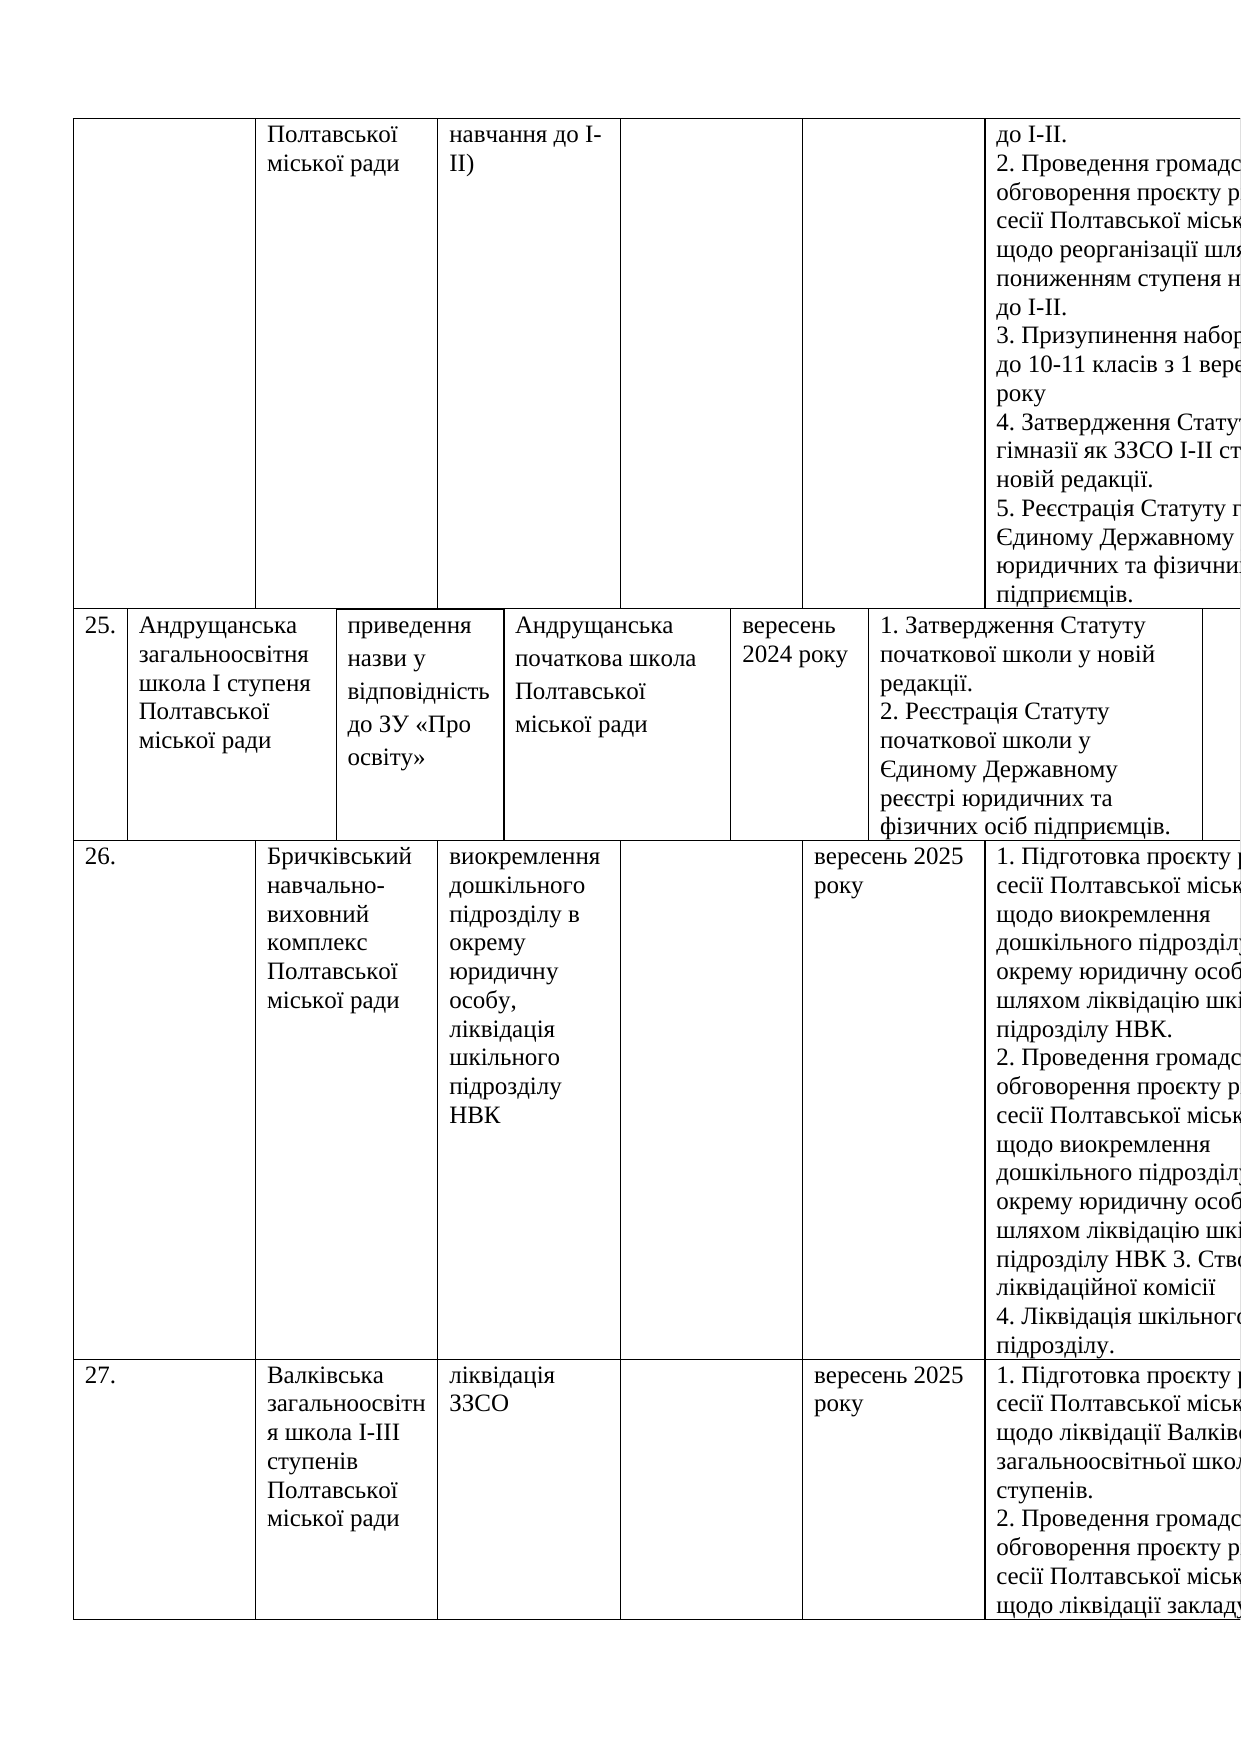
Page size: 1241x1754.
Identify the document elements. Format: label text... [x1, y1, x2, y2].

table_cell 1. Підготовка проєкту рішення сесії Полтавської міської ради щодо ліквідації Валківської загальноосвітньої школи І-III ступенів. 2. Проведення громадського обговорення проєкту рішення сесії Полтавської міської ради щодо ліквідації закладу освіти 3. Створення ліквідаційної комісії 4. Ліквідація закладу як окремої юридичної особи. [986, 1360, 1240, 1618]
table_cell виокремлення дошкільного підрозділу в окрему юридичну особу, ліквідація шкільного підрозділу НВК [438, 841, 620, 1359]
table_cell Полтавської міської ради [256, 119, 437, 608]
table_cell вересень 2025 року [803, 1360, 984, 1618]
table_cell вересень 2024 року [731, 609, 868, 840]
table_cell Андрущанська загальноосвітня школа І ступеня Полтавської міської ради [128, 609, 336, 840]
table_cell [621, 1360, 802, 1618]
table_cell 27. [74, 1360, 255, 1618]
table_cell приведення назви у відповідність до ЗУ «Про освіту» [337, 610, 503, 840]
table_cell 1. Підготовка проєкту рішення сесії Полтавської міської ради щодо реорганізації шляхом пониженням ступеня навчання до І-ІІ. 2. Проведення громадського обговорення проєкту рішення сесії Полтавської міської ради щодо реорганізації шляхом пониженням ступеня навчання до І-ІІ. 3. Призупинення набору учнів до 10-11 класів з 1 вересня 2025 року 4. Затвердження Статуту гімназії як ЗЗСО І-ІІ ступенів у новій редакції. 5. Реєстрація Статуту гімназії у Єдиному Державному реєстрі юридичних та фізичних осіб підприємців. [986, 119, 1240, 608]
table_cell 1. Підготовка проєкту рішення сесії Полтавської міської ради щодо виокремлення дошкільного підрозділу в окрему юридичну особу шляхом ліквідацію шкільного підрозділу НВК. 2. Проведення громадського обговорення проєкту рішення сесії Полтавської міської ради щодо виокремлення дошкільного підрозділу в окрему юридичну особу шляхом ліквідацію шкільного підрозділу НВК 3. Створення ліквідаційної комісії 4. Ліквідація шкільного підрозділу. [986, 841, 1240, 1359]
table_cell навчання до І-ІІ) [438, 119, 620, 608]
table_cell [1203, 609, 1240, 840]
table_cell [803, 119, 984, 608]
table_cell [621, 841, 802, 1359]
table_cell Андрущанська початкова школа Полтавської міської ради [505, 609, 730, 840]
table_cell 1. Затвердження Статуту початкової школи у новій редакції. 2. Реєстрація Статуту початкової школи у Єдиному Державному реєстрі юридичних та фізичних осіб підприємців. [869, 609, 1202, 840]
table_cell [621, 119, 802, 608]
table_cell [74, 119, 255, 608]
table_cell Бричківський навчально-виховний комплекс Полтавської міської ради [256, 841, 437, 1359]
table_cell вересень 2025 року [803, 841, 984, 1359]
table_cell 26. [74, 841, 255, 1359]
table_cell ліквідація ЗЗСО [438, 1360, 620, 1618]
table_cell 25. [74, 609, 127, 840]
table_cell Валківська загальноосвітня школа І-III ступенів Полтавської міської ради [256, 1360, 437, 1618]
